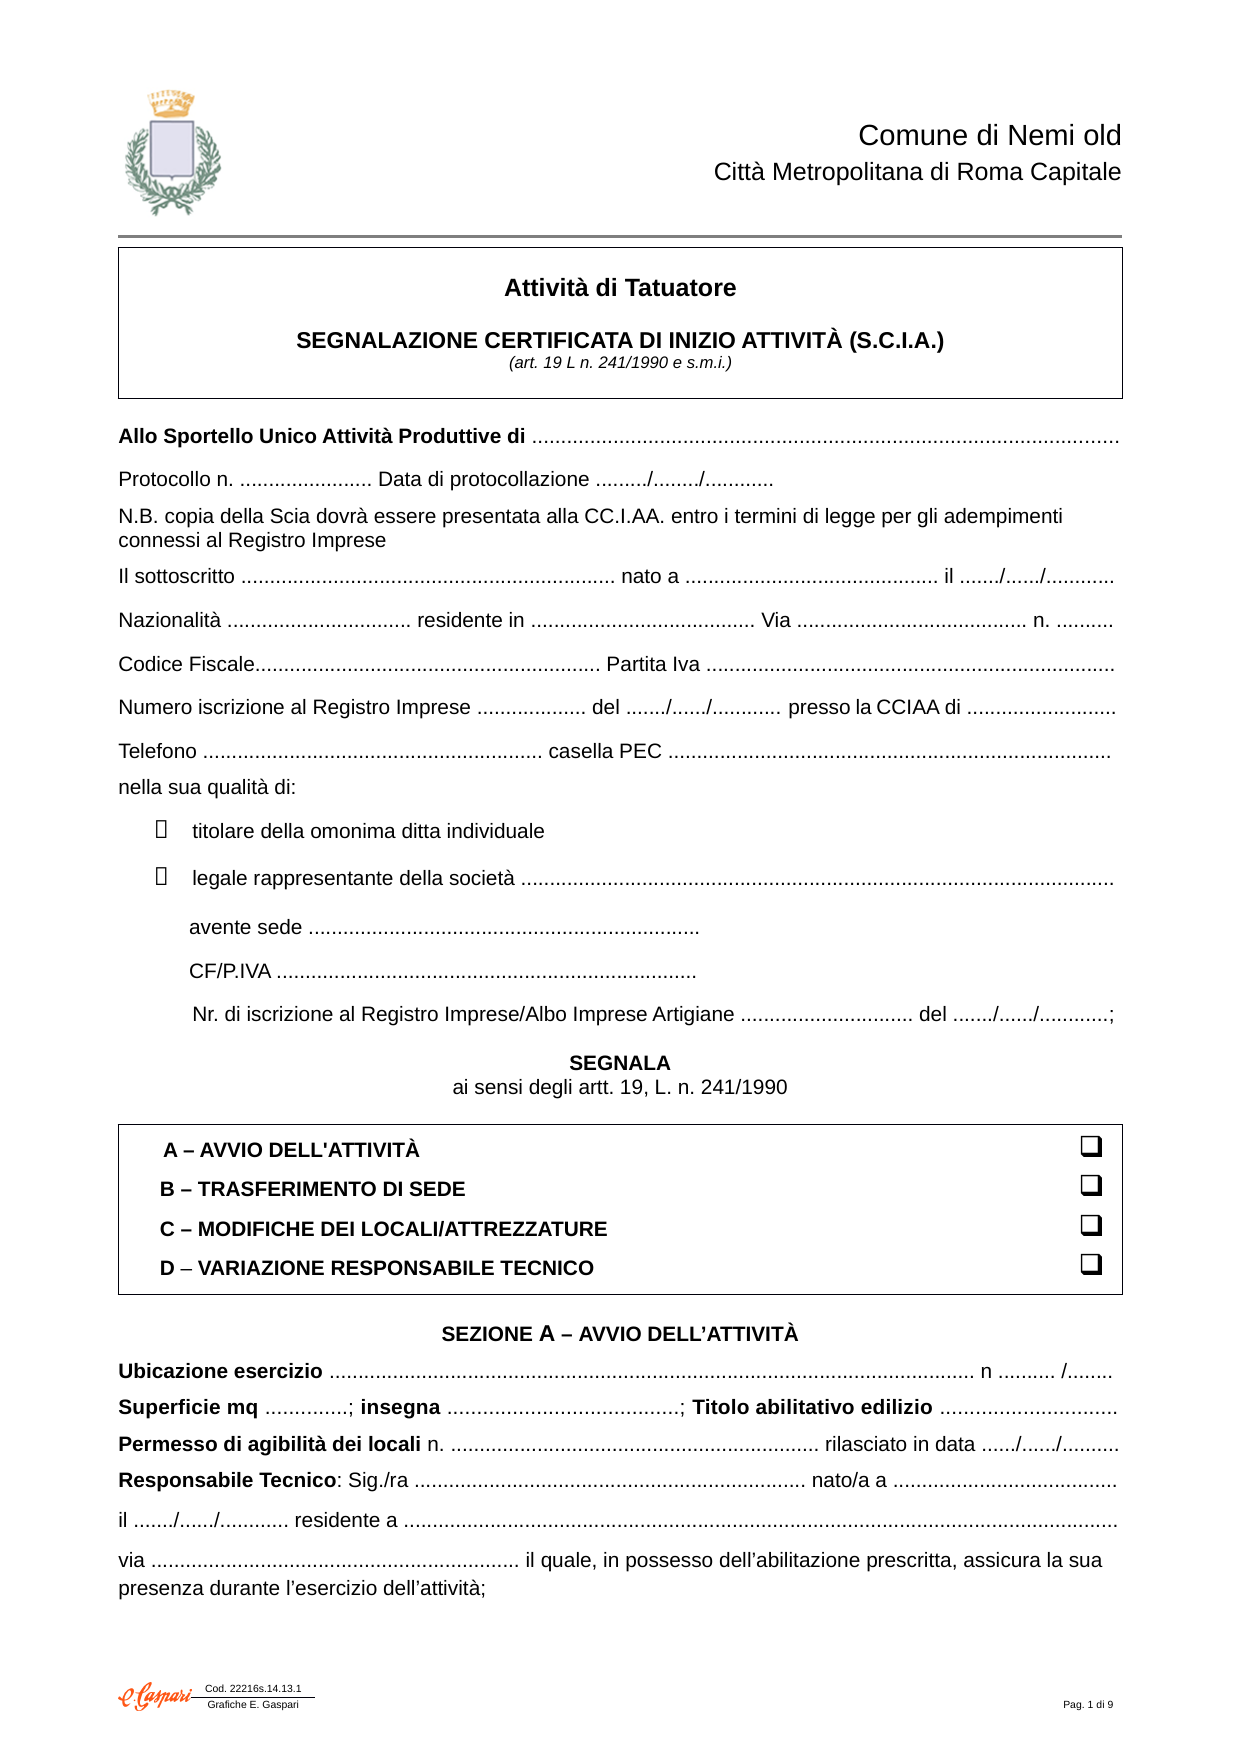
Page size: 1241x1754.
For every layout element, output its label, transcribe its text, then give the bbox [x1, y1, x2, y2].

text nella sua qualità di: [118, 775, 1122, 799]
text  legale rappresentante della società ....................................................................................................... [153, 858, 1122, 892]
text Il sottoscritto ................................................................. nato a ............................................ il ......./....../............ [118, 564, 1122, 588]
text Comune di Nemi old [118, 118, 1122, 152]
text N.B. copia della Scia dovrà essere presentata alla CC.I.AA. entro i termini di legge per gli adempimenti connessi al Registro Imprese [118, 504, 1122, 552]
text CF/P.IVA ......................................................................... [189, 958, 1122, 982]
picture [122, 152, 224, 157]
text Permesso di agibilità dei locali n. ................................................................ rilasciato in data ....../....../.......... [118, 1432, 1122, 1456]
text Ubicazione esercizio ................................................................................................................ n .......... /........ [118, 1359, 1122, 1383]
table_header Attività di Tatuatore SEGNALAZIONE CERTIFICATA DI INIZIO ATTIVITÀ (S.C.I.A.) (art. 19 L n. 241/1990 e s.m.i.) [119, 248, 1122, 397]
text Superficie mq ..............; insegna .......................................; Titolo abilitativo edilizio .............................. [118, 1395, 1122, 1419]
text Numero iscrizione al Registro Imprese ................... del ......./....../............ presso la CCIAA di .......................... [118, 695, 1122, 719]
text Nr. di iscrizione al Registro Imprese/Albo Imprese Artigiane .............................. del ......./....../............; [192, 1002, 1122, 1026]
text  titolare della omonima ditta individuale [153, 812, 1122, 846]
text avente sede .................................................................... [189, 915, 1122, 939]
text ai sensi degli artt. 19, L. n. 241/1990 [118, 1075, 1122, 1099]
text Città Metropolitana di Roma Capitale [118, 157, 1122, 185]
text Codice Fiscale............................................................ Partita Iva ....................................................................... [118, 651, 1122, 675]
text Nazionalità ................................ residente in ....................................... Via ........................................ n. .......... [118, 608, 1122, 632]
text Responsabile Tecnico: Sig./ra .................................................................... nato/a a ....................................... [118, 1468, 1122, 1492]
text Protocollo n. ....................... Data di protocollazione ........./......../............ [118, 467, 1122, 491]
text via ................................................................ il quale, in possesso dell’abilitazione prescritta, assicura la sua presenza durante l’esercizio dell’attività; [118, 1548, 1104, 1599]
picture [122, 185, 224, 219]
text SEZIONE A – AVVIO DELL’ATTIVITà [118, 1320, 1122, 1346]
picture [122, 87, 224, 118]
table_header A – AVVIO DELL'ATTIVITÀ  B – TRASFERIMENTO DI SEDE  C – MODIFICHE DEI LOCALI/ATTREZZATURE  D – VARIAZIONE RESPONSABILE TECNICO  [119, 1125, 1122, 1294]
text Telefono ........................................................... casella PEC ............................................................................. [118, 739, 1122, 763]
text il ......./....../............ residente a ............................................................................................................................ [118, 1508, 1122, 1532]
picture [118, 1682, 192, 1711]
text SEGNALA [118, 1051, 1122, 1075]
text Allo Sportello Unico Attività Produttive di [118, 423, 1122, 447]
